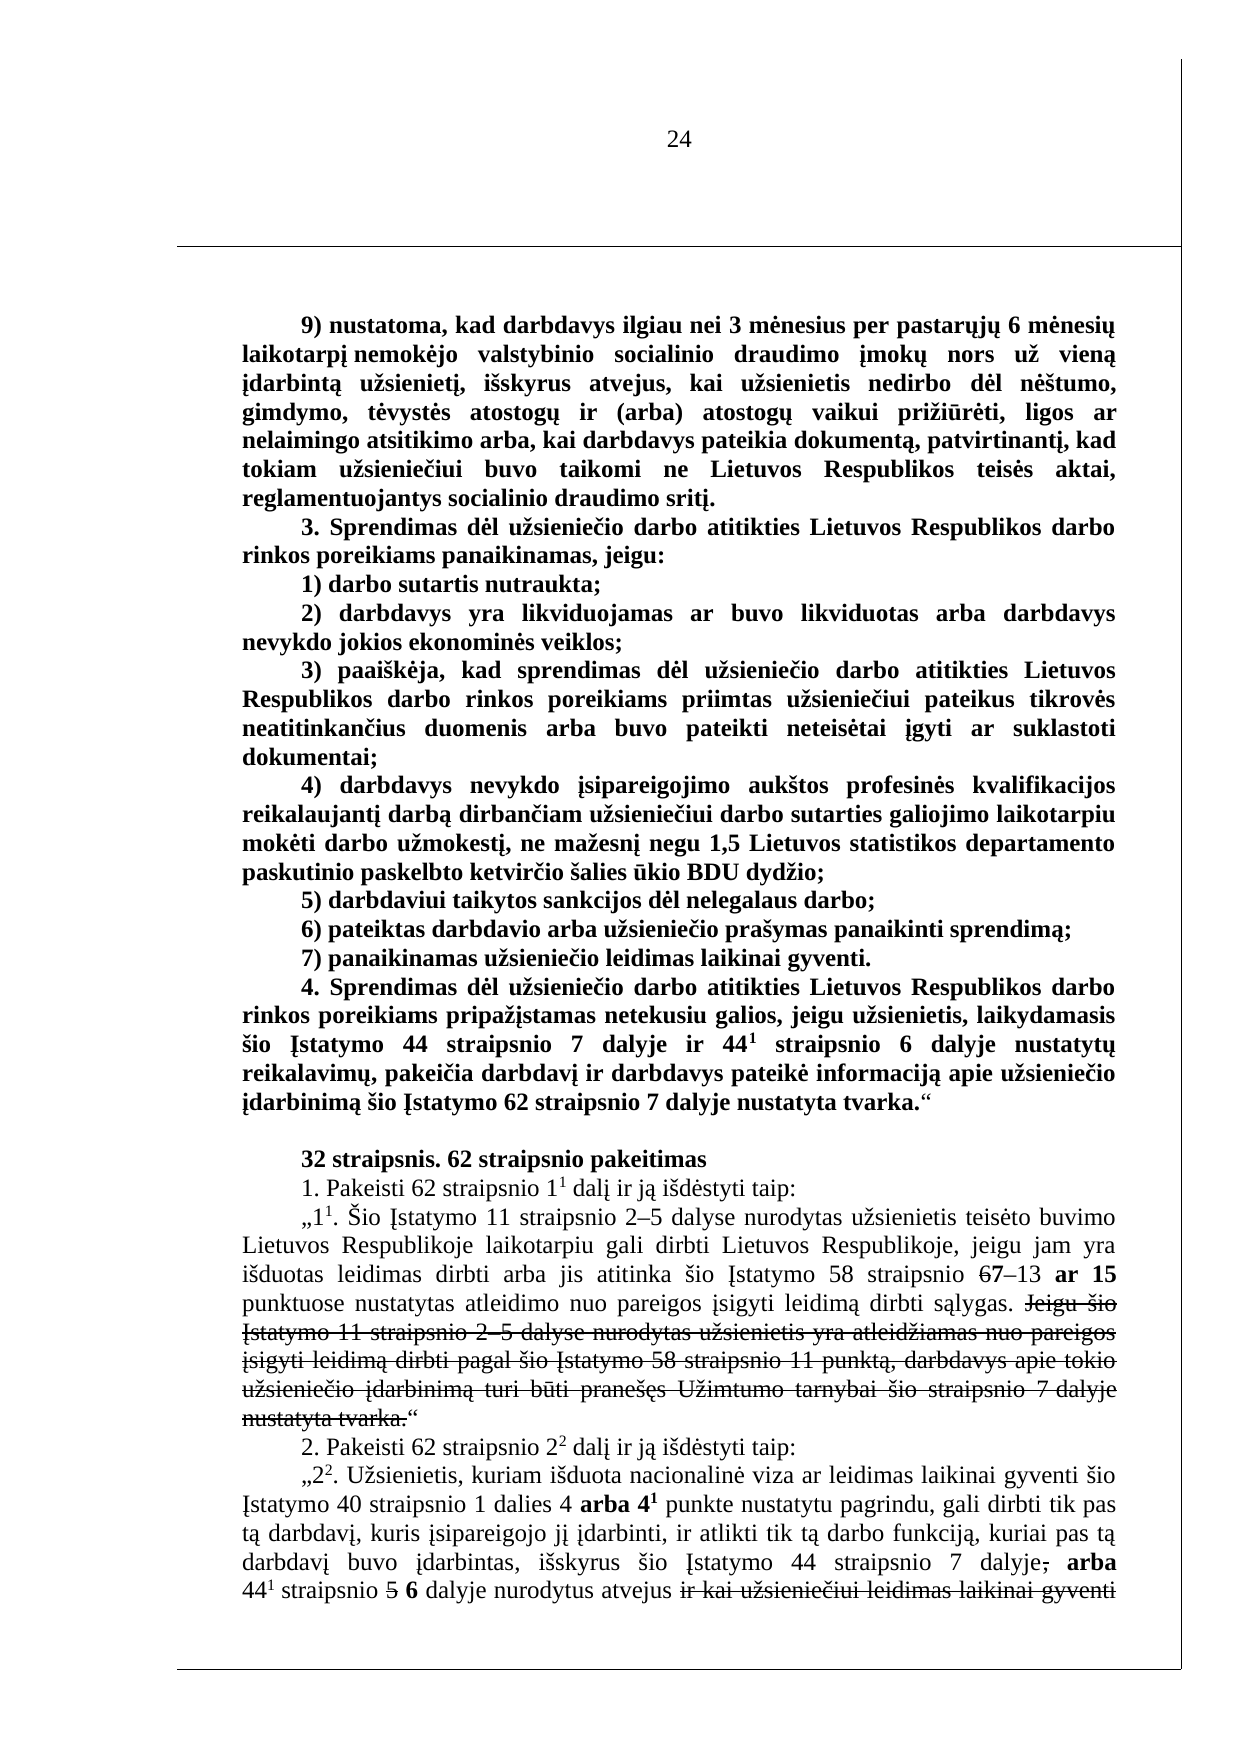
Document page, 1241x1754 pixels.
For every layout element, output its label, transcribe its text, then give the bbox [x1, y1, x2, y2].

text 2) darbdavys yra likviduojamas ar buvo likviduotas arba darbdavys nevykdo jokios ekonominės veiklos; [177, 598, 1181, 655]
text 5) darbdaviui taikytos sankcijos dėl nelegalaus darbo; [177, 885, 1181, 914]
text 3. Sprendimas dėl užsieniečio darbo atitikties Lietuvos Respublikos darbo rinkos poreikiams panaikinamas, jeigu: [177, 512, 1181, 569]
text 1. Pakeisti 62 straipsnio 11 dalį ir ją išdėstyti taip: [177, 1173, 1181, 1202]
text 7) panaikinamas užsieniečio leidimas laikinai gyventi. [177, 943, 1181, 972]
text 9) nustatoma, kad darbdavys ilgiau nei 3 mėnesius per pastarųjų 6 mėnesių laikotarpį nemokėjo valstybinio socialinio draudimo įmokų nors už vieną įdarbintą užsienietį, išskyrus atvejus, kai užsienietis nedirbo dėl nėštumo, gimdymo, tėvystės atostogų ir (arba) atostogų vaikui prižiūrėti, ligos ar nelaimingo atsitikimo arba, kai darbdavys pateikia dokumentą, patvirtinantį, kad tokiam užsieniečiui buvo taikomi ne Lietuvos Respublikos teisės aktai, reglamentuojantys socialinio draudimo sritį. [177, 246, 1181, 512]
text 4. Sprendimas dėl užsieniečio darbo atitikties Lietuvos Respublikos darbo rinkos poreikiams pripažįstamas netekusiu galios, jeigu užsienietis, laikydamasis šio Įstatymo 44 straipsnio 7 dalyje ir 441 straipsnio 6 dalyje nustatytų reikalavimų, pakeičia darbdavį ir darbdavys pateikė informaciją apie užsieniečio įdarbinimą šio Įstatymo 62 straipsnio 7 dalyje nustatyta tvarka.“ [177, 972, 1181, 1115]
text 2. Pakeisti 62 straipsnio 22 dalį ir ją išdėstyti taip: [177, 1432, 1181, 1460]
text 3) paaiškėja, kad sprendimas dėl užsieniečio darbo atitikties Lietuvos Respublikos darbo rinkos poreikiams priimtas užsieniečiui pateikus tikrovės neatitinkančius duomenis arba buvo pateikti neteisėtai įgyti ar suklastoti dokumentai; [177, 655, 1181, 770]
text 6) pateiktas darbdavio arba užsieniečio prašymas panaikinti sprendimą; [177, 914, 1181, 943]
text „22. Užsienietis, kuriam išduota nacionalinė viza ar leidimas laikinai gyventi šio Įstatymo 40 straipsnio 1 dalies 4 arba 41 punkte nustatytu pagrindu, gali dirbti tik pas tą darbdavį, kuris įsipareigojo jį įdarbinti, ir atlikti tik tą darbo funkciją, kuriai pas tą darbdavį buvo įdarbintas, išskyrus šio Įstatymo 44 straipsnio 7 dalyje, arba 441 straipsnio 5 6 dalyje nurodytus atvejus ir kai užsieniečiui leidimas laikinai gyventi [177, 1460, 1181, 1669]
text „11. Šio Įstatymo 11 straipsnio 2–5 dalyse nurodytas užsienietis teisėto buvimo Lietuvos Respublikoje laikotarpiu gali dirbti Lietuvos Respublikoje, jeigu jam yra išduotas leidimas dirbti arba jis atitinka šio Įstatymo 58 straipsnio 67–13 ar 15 punktuose nustatytas atleidimo nuo pareigos įsigyti leidimą dirbti sąlygas. Jeigu šio Įstatymo 11 straipsnio 2–5 dalyse nurodytas užsienietis yra atleidžiamas nuo pareigos įsigyti leidimą dirbti pagal šio Įstatymo 58 straipsnio 11 punktą, darbdavys apie tokio užsieniečio įdarbinimą turi būti pranešęs Užimtumo tarnybai šio straipsnio 7 dalyje nustatyta tvarka.“ [177, 1202, 1181, 1432]
text 1) darbo sutartis nutraukta; [177, 569, 1181, 598]
text 32 straipsnis. 62 straipsnio pakeitimas [177, 1144, 1181, 1173]
text 4) darbdavys nevykdo įsipareigojimo aukštos profesinės kvalifikacijos reikalaujantį darbą dirbančiam užsieniečiui darbo sutarties galiojimo laikotarpiu mokėti darbo užmokestį, ne mažesnį negu 1,5 Lietuvos statistikos departamento paskutinio paskelbto ketvirčio šalies ūkio BDU dydžio; [177, 770, 1181, 885]
